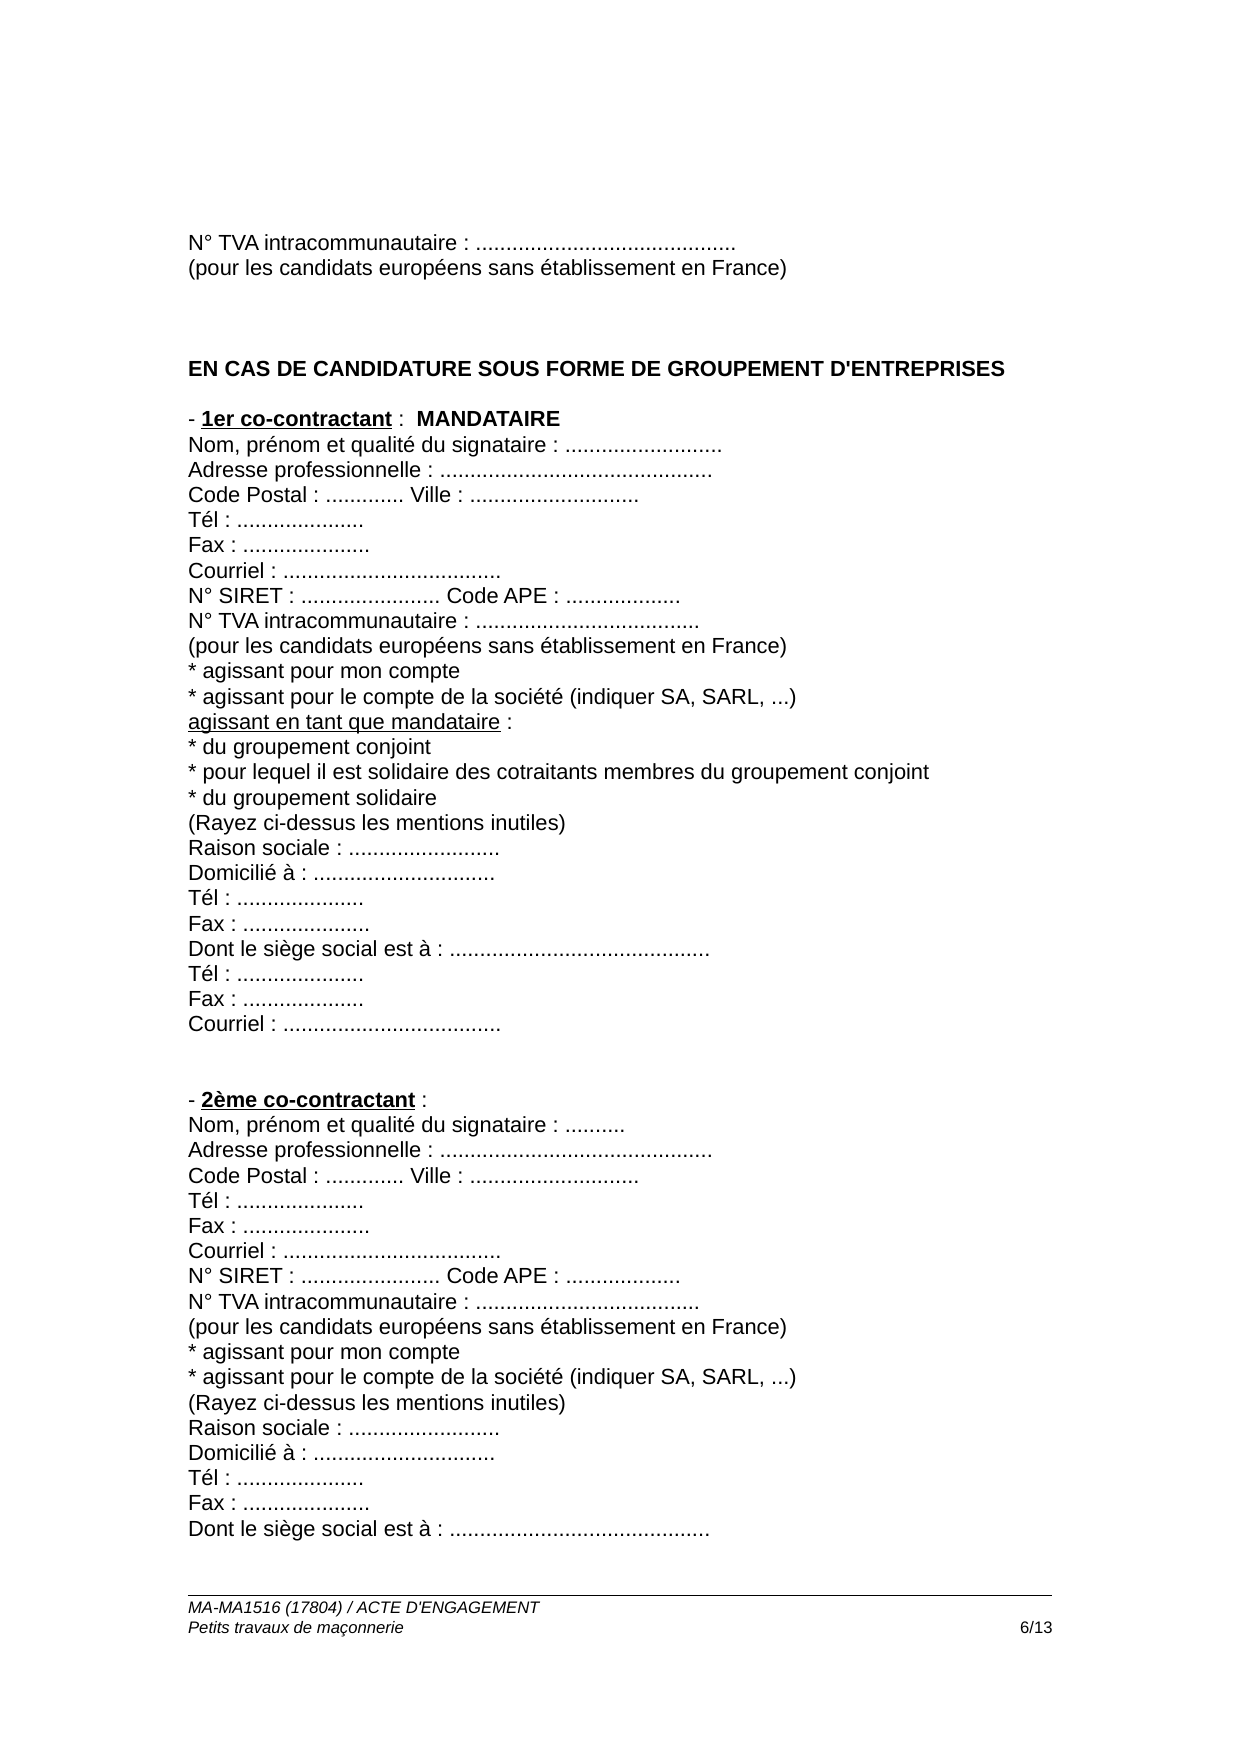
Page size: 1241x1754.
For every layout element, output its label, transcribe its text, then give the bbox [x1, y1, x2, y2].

text * agissant pour le compte de la société (indiquer SA, SARL, ...) [188, 683, 1052, 709]
text * du groupement solidaire [188, 784, 1052, 809]
text N° SIRET : ....................... Code APE : ................... [188, 583, 1052, 608]
text Code Postal : ............. Ville : ............................ [188, 482, 1052, 507]
text agissant en tant que mandataire : [188, 709, 1052, 734]
text (pour les candidats européens sans établissement en France) [188, 633, 1052, 658]
text Tél : ..................... [188, 961, 1052, 986]
text Dont le siège social est à : ........................................... [188, 936, 1052, 961]
text Tél : ..................... [188, 1465, 1052, 1490]
text * pour lequel il est solidaire des cotraitants membres du groupement conjoint [188, 759, 1052, 784]
text (pour les candidats européens sans établissement en France) [188, 255, 1052, 280]
text Nom, prénom et qualité du signataire : .......... [188, 1112, 1052, 1137]
text Fax : ..................... [188, 1213, 1052, 1238]
text Courriel : .................................... [188, 1238, 1052, 1263]
text N° TVA intracommunautaire : ..................................... [188, 608, 1052, 633]
text * agissant pour mon compte [188, 1339, 1052, 1364]
text * agissant pour mon compte [188, 658, 1052, 683]
text Domicilié à : .............................. [188, 1440, 1052, 1465]
text Nom, prénom et qualité du signataire : .......................... [188, 431, 1052, 457]
text Raison sociale : ......................... [188, 1414, 1052, 1440]
text (pour les candidats européens sans établissement en France) [188, 1314, 1052, 1339]
text (Rayez ci-dessus les mentions inutiles) [188, 1389, 1052, 1414]
text - 1er co-contractant : MANDATAIRE [188, 406, 1052, 431]
text Dont le siège social est à : ........................................... [188, 1515, 1052, 1541]
text Adresse professionnelle : ............................................. [188, 1137, 1052, 1162]
text Tél : ..................... [188, 885, 1052, 910]
text Tél : ..................... [188, 1188, 1052, 1213]
text Courriel : .................................... [188, 557, 1052, 583]
text * du groupement conjoint [188, 734, 1052, 759]
text Fax : ..................... [188, 910, 1052, 936]
text Domicilié à : .............................. [188, 860, 1052, 885]
text Fax : ..................... [188, 1490, 1052, 1515]
text (Rayez ci-dessus les mentions inutiles) [188, 809, 1052, 835]
text N° SIRET : ....................... Code APE : ................... [188, 1263, 1052, 1288]
text Raison sociale : ......................... [188, 835, 1052, 860]
text Code Postal : ............. Ville : ............................ [188, 1162, 1052, 1188]
text Fax : .................... [188, 986, 1052, 1011]
text N° TVA intracommunautaire : ........................................... [188, 230, 1052, 255]
text Courriel : .................................... [188, 1011, 1052, 1036]
text * agissant pour le compte de la société (indiquer SA, SARL, ...) [188, 1364, 1052, 1389]
text Adresse professionnelle : ............................................. [188, 457, 1052, 482]
text N° TVA intracommunautaire : ..................................... [188, 1288, 1052, 1314]
text - 2ème co-contractant : [188, 1087, 1052, 1112]
text Fax : ..................... [188, 532, 1052, 557]
text EN CAS DE CANDIDATURE SOUS FORME DE GROUPEMENT D'ENTREPRISES [188, 356, 1052, 381]
text Tél : ..................... [188, 507, 1052, 532]
